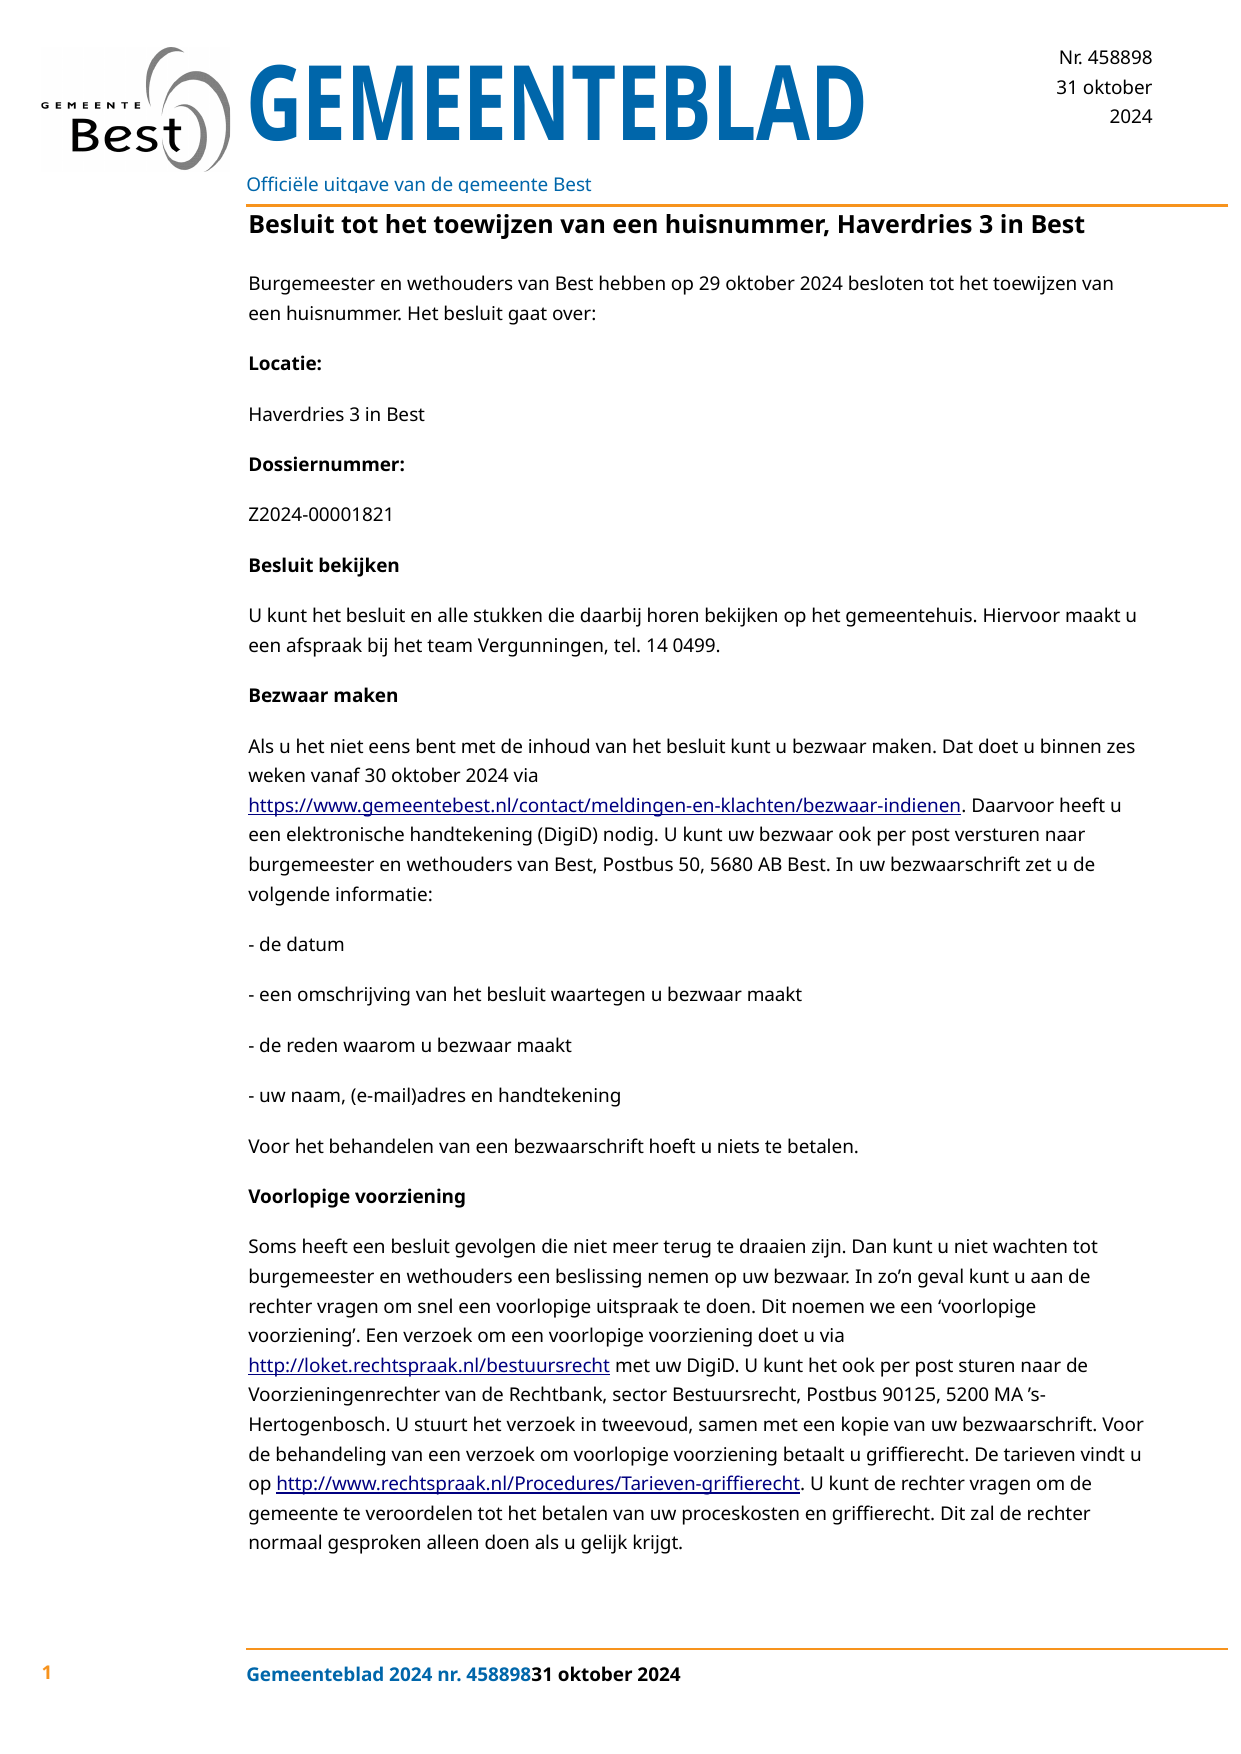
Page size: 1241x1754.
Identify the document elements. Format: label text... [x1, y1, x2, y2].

text Dossiernummer: [248, 451, 1152, 477]
text Bezwaar maken [248, 682, 1152, 708]
text - de datum [248, 931, 1152, 957]
text Voorlopige voorziening [248, 1183, 1152, 1209]
text Soms heeft een besluit gevolgen die niet meer terug te draaien zijn. Dan kunt u niet wachten tot burgemeester en wethouders een beslissing nemen op uw bezwaar. In zo’n geval kunt u aan de rechter vragen om snel een voorlopige uitspraak te doen. Dit noemen we een ‘voorlopige voorziening’. Een verzoek om een voorlopige voorziening doet u via http://loket.rechtspraak.nl/bestuursrecht met uw DigiD. U kunt het ook per post sturen naar de Voorzieningenrechter van de Rechtbank, sector Bestuursrecht, Postbus 90125, 5200 MA ’s-Hertogenbosch. U stuurt het verzoek in tweevoud, samen met een kopie van uw bezwaarschrift. Voor de behandeling van een verzoek om voorlopige voorziening betaalt u griffierecht. De tarieven vindt u op http://www.rechtspraak.nl/Procedures/Tarieven-griffierecht. U kunt de rechter vragen om de gemeente te veroordelen tot het betalen van uw proceskosten en griffierecht. Dit zal de rechter normaal gesproken alleen doen als u gelijk krijgt. [248, 1234, 1152, 1555]
text - uw naam, (e-mail)adres en handtekening [248, 1082, 1152, 1108]
text Als u het niet eens bent met de inhoud van het besluit kunt u bezwaar maken. Dat doet u binnen zes weken vanaf 30 oktober 2024 via https://www.gemeentebest.nl/contact/meldingen-en-klachten/bezwaar-indienen. Daarvoor heeft u een elektronische handtekening (DigiD) nodig. U kunt uw bezwaar ook per post versturen naar burgemeester en wethouders van Best, Postbus 50, 5680 AB Best. In uw bezwaarschrift zet u de volgende informatie: [248, 733, 1152, 906]
text Haverdries 3 in Best [248, 401, 1152, 426]
text Besluit tot het toewijzen van een huisnummer, Haverdries 3 in Best [248, 207, 1152, 241]
text Voor het behandelen van een bezwaarschrift hoeft u niets te betalen. [248, 1133, 1152, 1158]
text Burgemeester en wethouders van Best hebben op 29 oktober 2024 besloten tot het toewijzen van een huisnummer. Het besluit gaat over: [248, 270, 1152, 326]
text U kunt het besluit en alle stukken die daarbij horen bekijken op het gemeentehuis. Hiervoor maakt u een afspraak bij het team Vergunningen, tel. 14 0499. [248, 602, 1152, 658]
text Besluit bekijken [248, 552, 1152, 578]
text Z2024-00001821 [248, 502, 1152, 527]
picture [41, 47, 231, 172]
text - de reden waarom u bezwaar maakt [248, 1032, 1152, 1058]
text Locatie: [248, 350, 1152, 376]
text - een omschrijving van het besluit waartegen u bezwaar maakt [248, 982, 1152, 1007]
